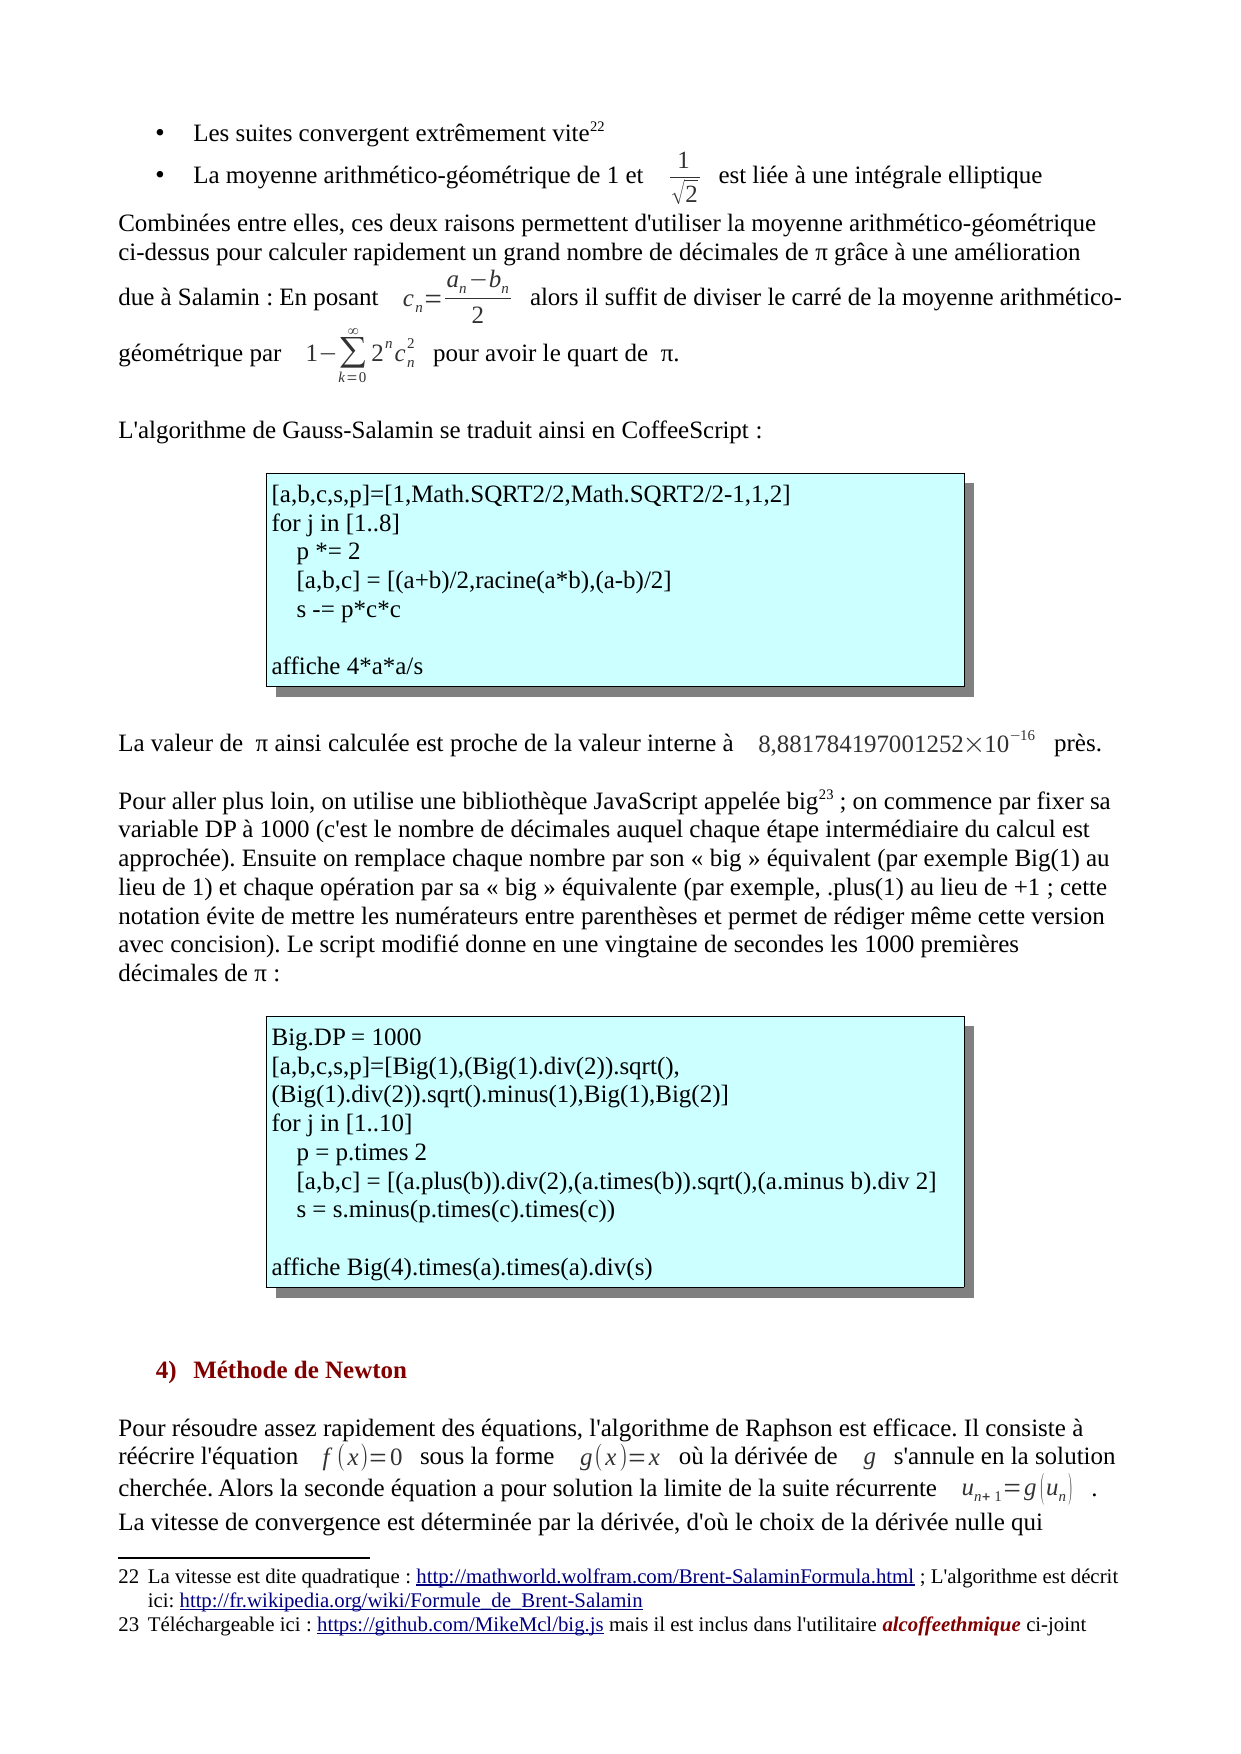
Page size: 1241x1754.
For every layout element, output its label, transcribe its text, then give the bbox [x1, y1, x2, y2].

list Les suites convergent extrêmement vite [156, 118, 1122, 147]
table_header [a,b,c,s,p]=[1,Math.SQRT2/2,Math.SQRT2/2-1,1,2] for j in [1..8] p *= 2 [a,b,c] = [(a+b)/2,racine(a*b),(a-b)/2] s -= p*c*c affiche 4*a*a/s [267, 474, 964, 686]
list La vitesse est dite quadratique : http://mathworld.wolfram.com/Brent-SalaminFormula.html ; L'algorithme est décrit ici: http://fr.wikipedia.org/wiki/Formule_de_Brent-Salamin [118, 1564, 1122, 1612]
table_header Big.DP = 1000 [a,b,c,s,p]=[Big(1),(Big(1).div(2)).sqrt(), (Big(1).div(2)).sqrt().minus(1),Big(1),Big(2)] for j in [1..10] p = p.times 2 [a,b,c] = [(a.plus(b)).div(2),(a.times(b)).sqrt(),(a.minus b).div 2] s = s.minus(p.times(c).times(c)) affiche Big(4).times(a).times(a).div(s) [267, 1017, 964, 1287]
text Combinées entre elles, ces deux raisons permettent d'utiliser la moyenne arithmético-géométrique ci-dessus pour calculer rapidement un grand nombre de décimales de π grâce à une amélioration due à Salamin : En posant alors il suffit de diviser le carré de la moyenne arithmético-géométrique par pour avoir le quart de π. [118, 208, 1122, 386]
text L'algorithme de Gauss-Salamin se traduit ainsi en CoffeeScript : [118, 415, 1122, 444]
text Téléchargeable ici : https://github.com/MikeMcl/big.js mais il est inclus dans l'utilitaire alcoffeethmique ci-joint [118, 1612, 1122, 1636]
text La valeur de π ainsi calculée est proche de la valeur interne à près. [118, 726, 1122, 757]
text Pour résoudre assez rapidement des équations, l'algorithme de Raphson est efficace. Il consiste à réécrire l'équation sous la forme où la dérivée de s'annule en la solution cherchée. Alors la seconde équation a pour solution la limite de la suite récurrente . La vitesse de convergence est déterminée par la dérivée, d'où le choix de la dérivée nulle qui maximise cette vitesse de convergence. [118, 1413, 1122, 1535]
list La moyenne arithmético-géométrique de 1 et est liée à une intégrale elliptique [156, 147, 1122, 208]
text Pour aller plus loin, on utilise une bibliothèque JavaScript appelée big ; on commence par fixer sa variable DP à 1000 (c'est le nombre de décimales auquel chaque étape intermédiaire du calcul est approchée). Ensuite on remplace chaque nombre par son « big » équivalent (par exemple Big(1) au lieu de 1) et chaque opération par sa « big » équivalente (par exemple, .plus(1) au lieu de +1 ; cette notation évite de mettre les numérateurs entre parenthèses et permet de rédiger même cette version avec concision). Le script modifié donne en une vingtaine de secondes les 1000 premières décimales de π : [118, 786, 1122, 987]
list Méthode de Newton [156, 1355, 1122, 1384]
